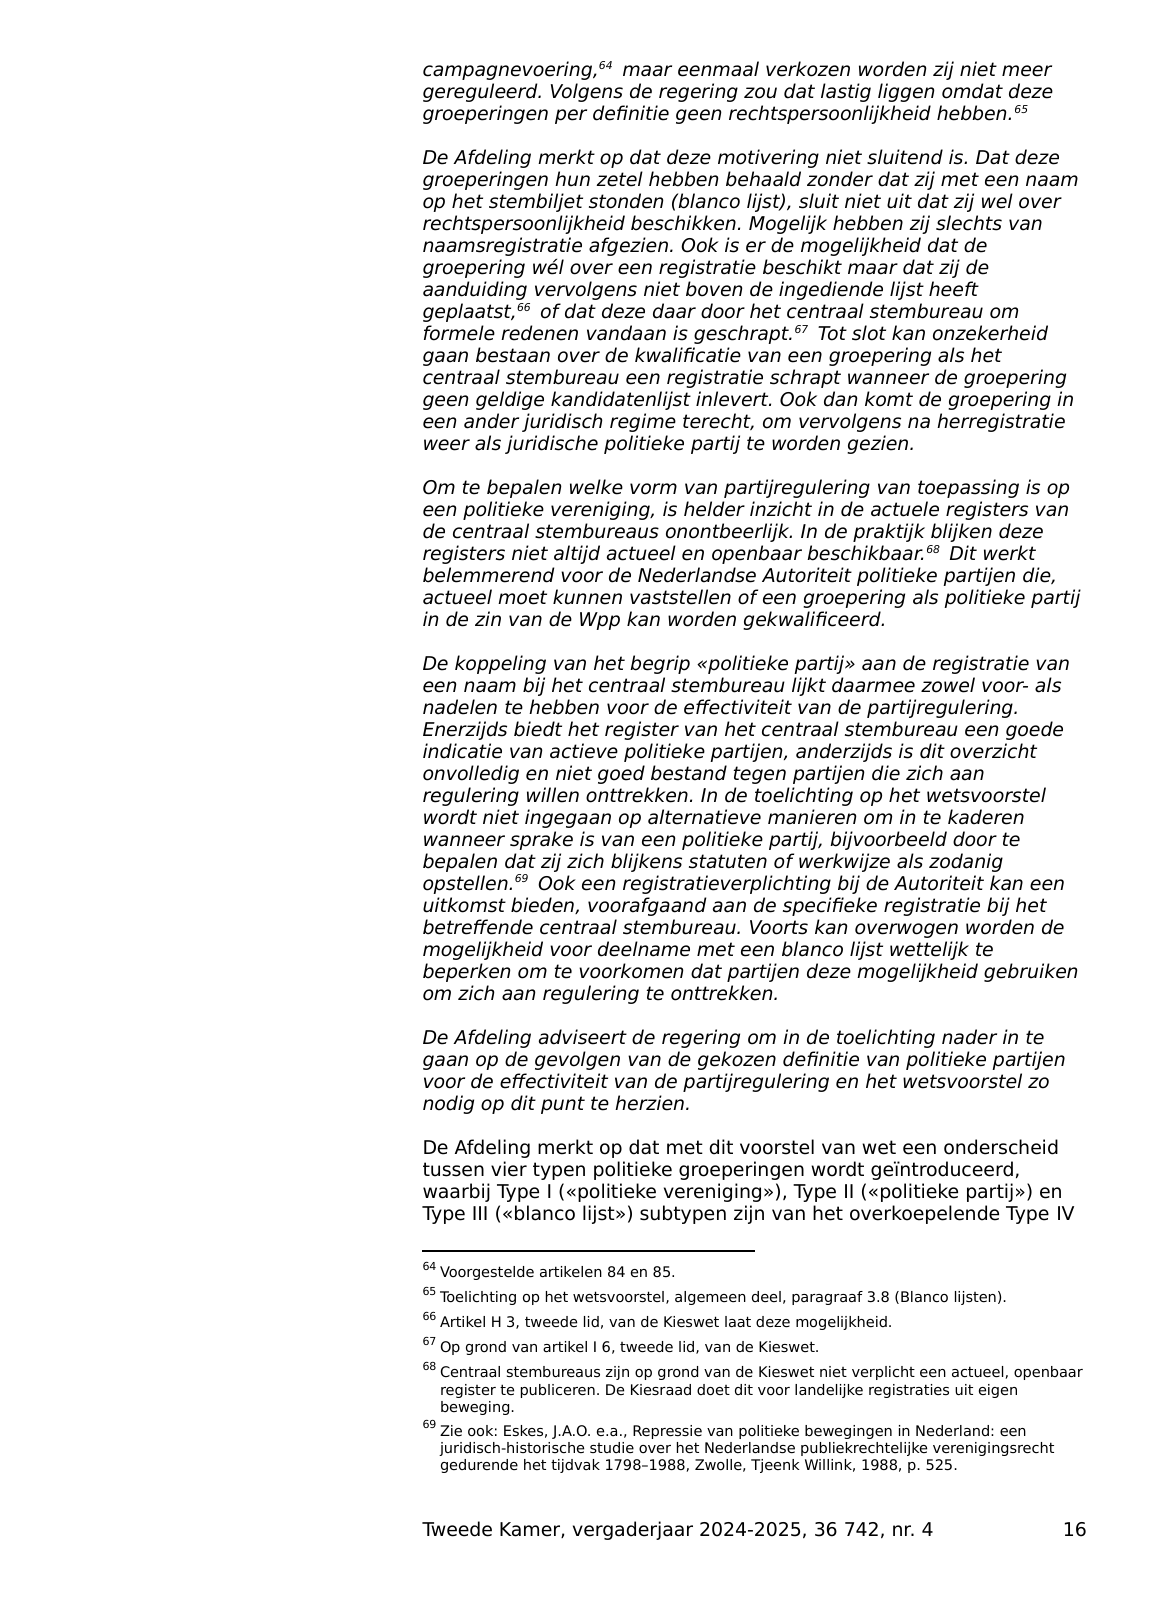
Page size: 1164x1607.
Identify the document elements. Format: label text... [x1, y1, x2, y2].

text Voorgestelde artikelen 84 en 85. [422, 1260, 1087, 1282]
text Op grond van artikel I 6, tweede lid, van de Kieswet. [422, 1335, 1087, 1357]
text De koppeling van het begrip «politieke partij» aan de registratie van een naam bij het centraal stembureau lijkt daarmee zowel voor- als nadelen te hebben voor de effectiviteit van de partijregulering. Enerzijds biedt het register van het centraal stembureau een goede indicatie van actieve politieke partijen, anderzijds is dit overzicht onvolledig en niet goed bestand tegen partijen die zich aan regulering willen onttrekken. In de toelichting op het wetsvoorstel wordt niet ingegaan op alternatieve manieren om in te kaderen wanneer sprake is van een politieke partij, bijvoorbeeld door te bepalen dat zij zich blijkens statuten of werkwijze als zodanig opstellen. Ook een registratieverplichting bij de Autoriteit kan een uitkomst bieden, voorafgaand aan de specifieke registratie bij het betreffende centraal stembureau. Voorts kan overwogen worden de mogelijkheid voor deelname met een blanco lijst wettelijk te beperken om te voorkomen dat partijen deze mogelijkheid gebruiken om zich aan regulering te onttrekken. [422, 653, 1087, 1005]
text Zie ook: Eskes, J.A.O. e.a., Repressie van politieke bewegingen in Nederland: een juridisch-historische studie over het Nederlandse publiekrechtelijke verenigingsrecht gedurende het tijdvak 1798–1988, Zwolle, Tjeenk Willink, 1988, p. 525. [422, 1418, 1087, 1474]
text De Afdeling merkt op dat met dit voorstel van wet een onderscheid tussen vier typen politieke groeperingen wordt geïntroduceerd, waarbij Type I («politieke vereniging»), Type II («politieke partij») en Type III («blanco lijst») subtypen zijn van het overkoepelende Type IV [422, 1137, 1087, 1225]
text Centraal stembureaus zijn op grond van de Kieswet niet verplicht een actueel, openbaar register te publiceren. De Kiesraad doet dit voor landelijke registraties uit eigen beweging. [422, 1360, 1087, 1416]
text De Afdeling adviseert de regering om in de toelichting nader in te gaan op de gevolgen van de gekozen definitie van politieke partijen voor de effectiviteit van de partijregulering en het wetsvoorstel zo nodig op dit punt te herzien. [422, 1027, 1087, 1115]
text Toelichting op het wetsvoorstel, algemeen deel, paragraaf 3.8 (Blanco lijsten). [422, 1285, 1087, 1307]
text campagnevoering, maar eenmaal verkozen worden zij niet meer gereguleerd. Volgens de regering zou dat lastig liggen omdat deze groeperingen per definitie geen rechtspersoonlijkheid hebben. [422, 59, 1087, 125]
text De Afdeling merkt op dat deze motivering niet sluitend is. Dat deze groeperingen hun zetel hebben behaald zonder dat zij met een naam op het stembiljet stonden (blanco lijst), sluit niet uit dat zij wel over rechtspersoonlijkheid beschikken. Mogelijk hebben zij slechts van naamsregistratie afgezien. Ook is er de mogelijkheid dat de groepering wél over een registratie beschikt maar dat zij de aanduiding vervolgens niet boven de ingediende lijst heeft geplaatst, of dat deze daar door het centraal stembureau om formele redenen vandaan is geschrapt. Tot slot kan onzekerheid gaan bestaan over de kwalificatie van een groepering als het centraal stembureau een registratie schrapt wanneer de groepering geen geldige kandidatenlijst inlevert. Ook dan komt de groepering in een ander juridisch regime terecht, om vervolgens na herregistratie weer als juridische politieke partij te worden gezien. [422, 147, 1087, 455]
text Artikel H 3, tweede lid, van de Kieswet laat deze mogelijkheid. [422, 1310, 1087, 1332]
text Om te bepalen welke vorm van partijregulering van toepassing is op een politieke vereniging, is helder inzicht in de actuele registers van de centraal stembureaus onontbeerlijk. In de praktijk blijken deze registers niet altijd actueel en openbaar beschikbaar. Dit werkt belemmerend voor de Nederlandse Autoriteit politieke partijen die, actueel moet kunnen vaststellen of een groepering als politieke partij in de zin van de Wpp kan worden gekwalificeerd. [422, 477, 1087, 631]
